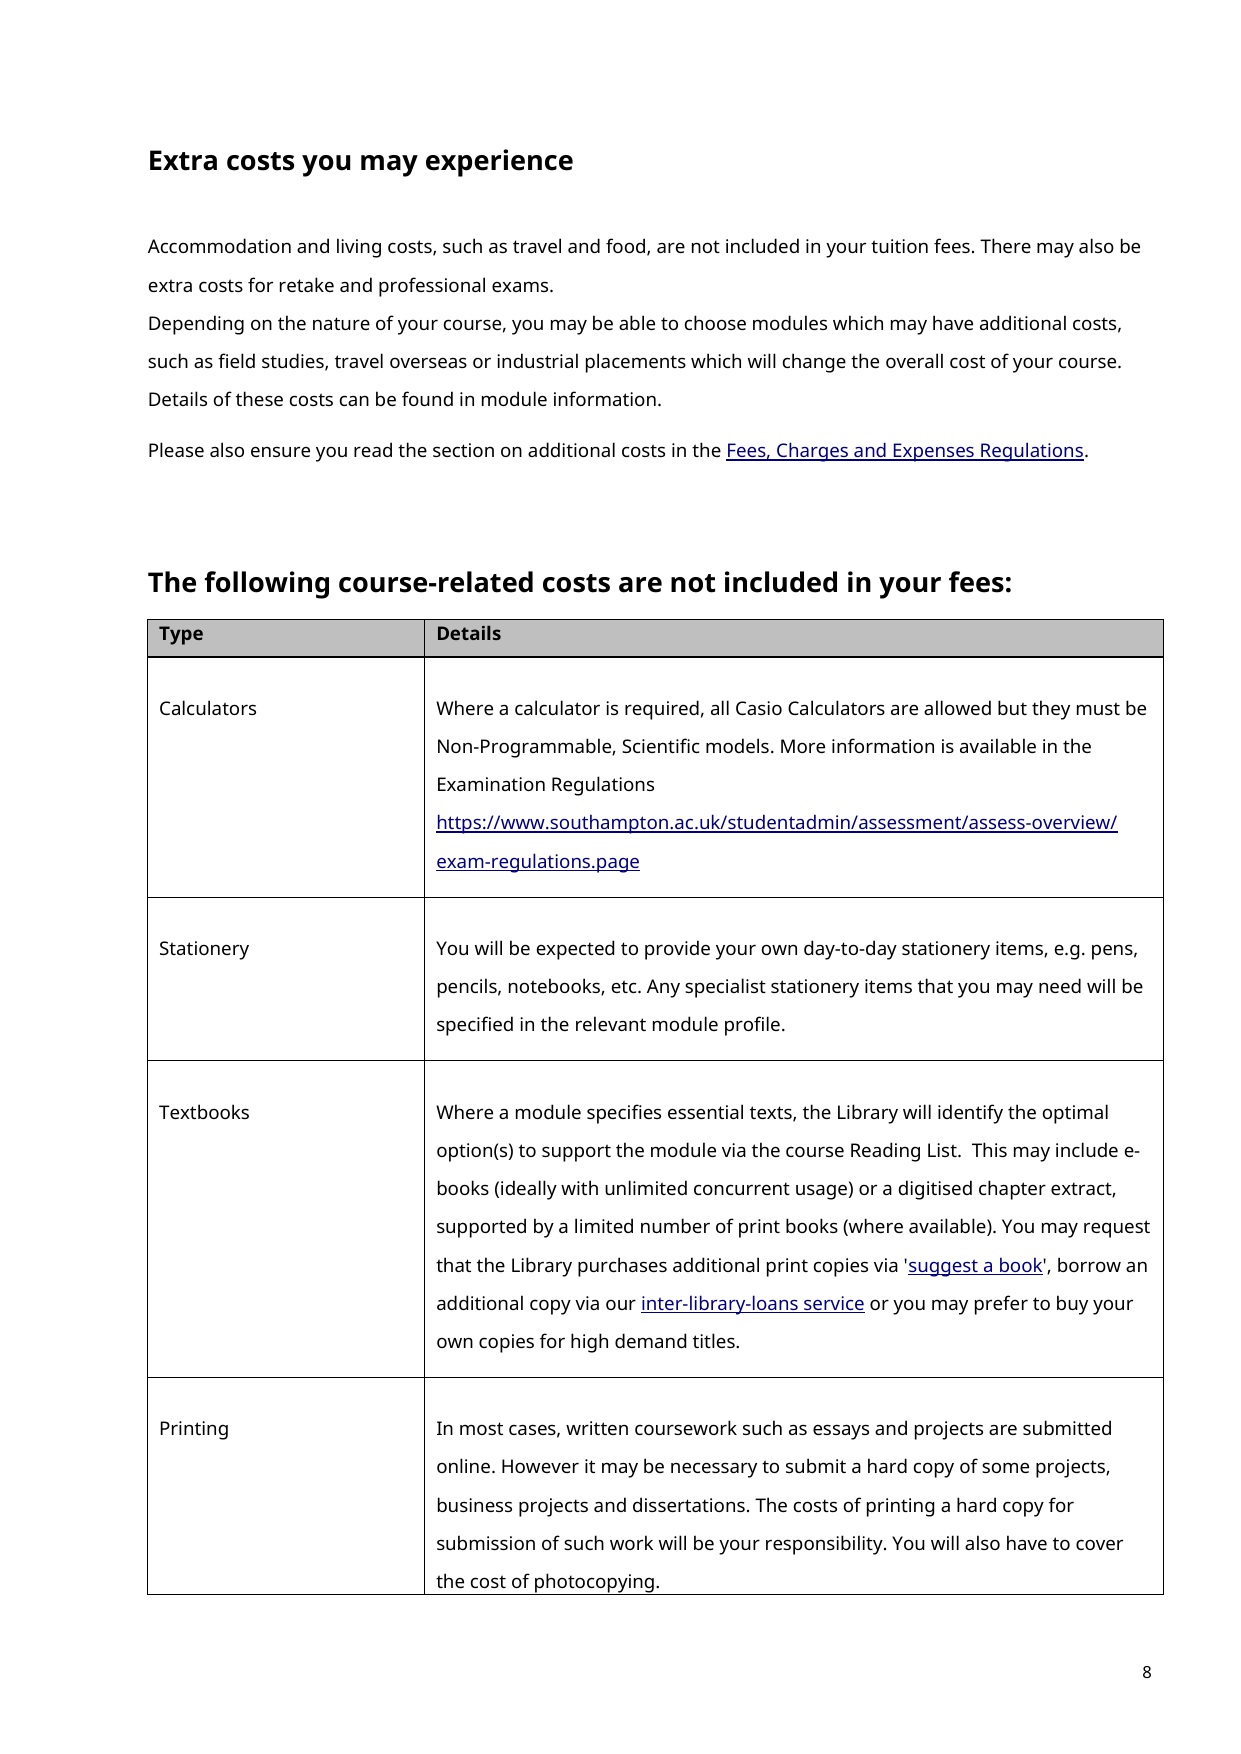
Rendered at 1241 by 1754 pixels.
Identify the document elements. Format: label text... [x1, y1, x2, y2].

subtitle The following course-related costs are not included in your fees: [148, 564, 1152, 601]
subtitle Extra costs you may experience [148, 141, 1152, 178]
table_cell Textbooks [148, 1061, 424, 1377]
table_cell Where a calculator is required, all Casio Calculators are allowed but they must be Non-Programmable, Scientific models. More information is available in the Examination Regulations https://www.southampton.ac.uk/studentadmin/assessment/assess-overview/exam-regulations.page [425, 658, 1163, 897]
table_cell Printing [148, 1378, 424, 1594]
text Accommodation and living costs, such as travel and food, are not included in your tuition fees. There may also be extra costs for retake and professional exams. [148, 234, 1152, 297]
table_cell In most cases, written coursework such as essays and projects are submitted online. However it may be necessary to submit a hard copy of some projects, business projects and dissertations. The costs of printing a hard copy for submission of such work will be your responsibility. You will also have to cover the cost of photocopying. [425, 1378, 1163, 1594]
table_header Type [148, 620, 424, 656]
table_header Details [425, 620, 1163, 656]
table_cell You will be expected to provide your own day-to-day stationery items, e.g. pens, pencils, notebooks, etc. Any specialist stationery items that you may need will be specified in the relevant module profile. [425, 898, 1163, 1060]
table_cell Stationery [148, 898, 424, 1060]
table_cell Where a module specifies essential texts, the Library will identify the optimal option(s) to support the module via the course Reading List. This may include e-books (ideally with unlimited concurrent usage) or a digitised chapter extract, supported by a limited number of print books (where available). You may request that the Library purchases additional print copies via 'suggest a book', borrow an additional copy via our inter-library-loans service or you may prefer to buy your own copies for high demand titles. [425, 1061, 1163, 1377]
table_cell Calculators [148, 658, 424, 897]
text Depending on the nature of your course, you may be able to choose modules which may have additional costs, such as field studies, travel overseas or industrial placements which will change the overall cost of your course. Details of these costs can be found in module information. [148, 310, 1152, 412]
text Please also ensure you read the section on additional costs in the Fees, Charges and Expenses Regulations. [148, 437, 1152, 463]
